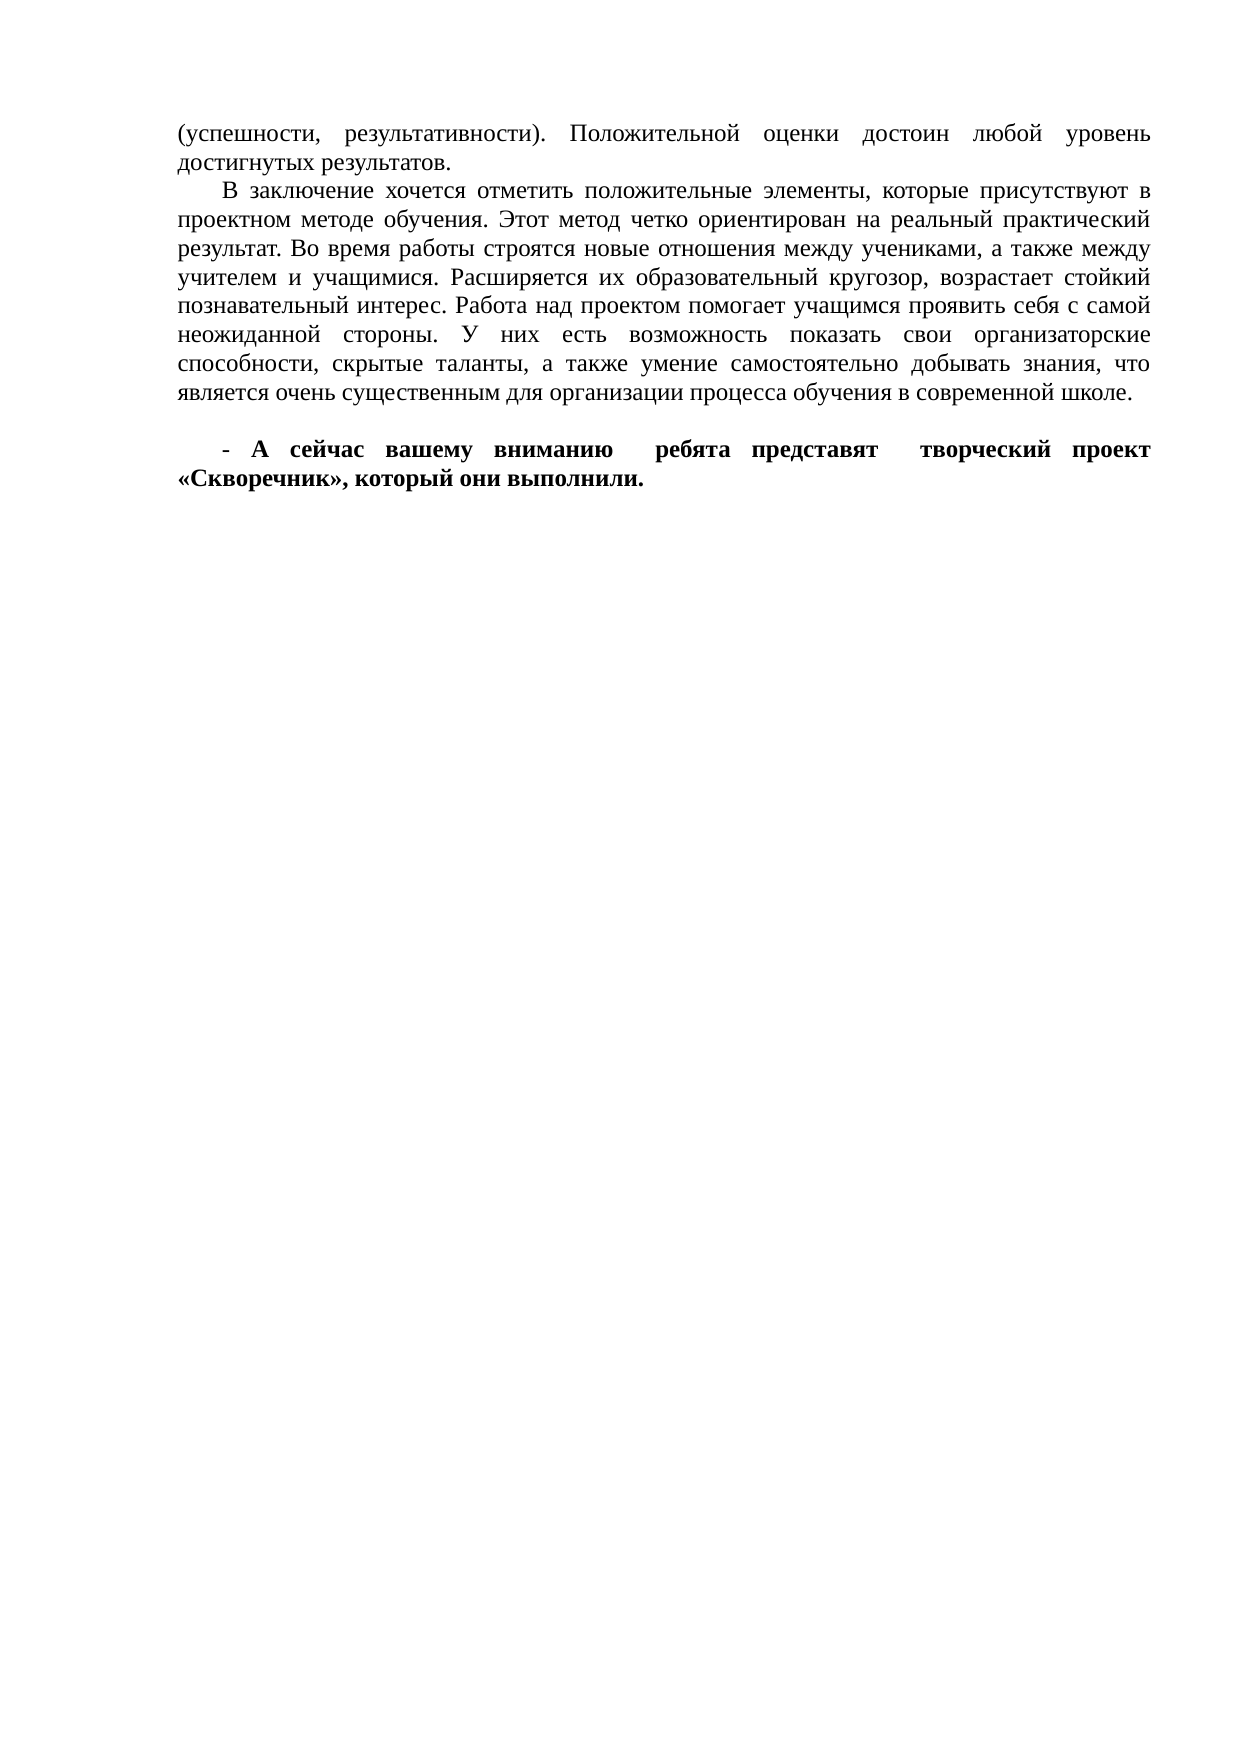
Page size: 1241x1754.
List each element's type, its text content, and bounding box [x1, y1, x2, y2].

text - А сейчас вашему вниманию ребята представят творческий проект «Скворечник», который они выполнили. [177, 434, 1152, 492]
text (успешности, результативности). Положительной оценки достоин любой уровень достигнутых результатов. [177, 118, 1152, 176]
text В заключение хочется отметить положительные элементы, которые присутствуют в проектном методе обучения. Этот метод четко ориентирован на реальный практический результат. Во время работы строятся новые отношения между учениками, а также между учителем и учащимися. Расширяется их образовательный кругозор, возрастает стойкий познавательный интерес. Работа над проектом помогает учащимся проявить себя с самой неожиданной стороны. У них есть возможность показать свои организаторские способности, скрытые таланты, а также умение самостоятельно добывать знания, что является очень существенным для организации процесса обучения в современной школе. [177, 176, 1152, 406]
